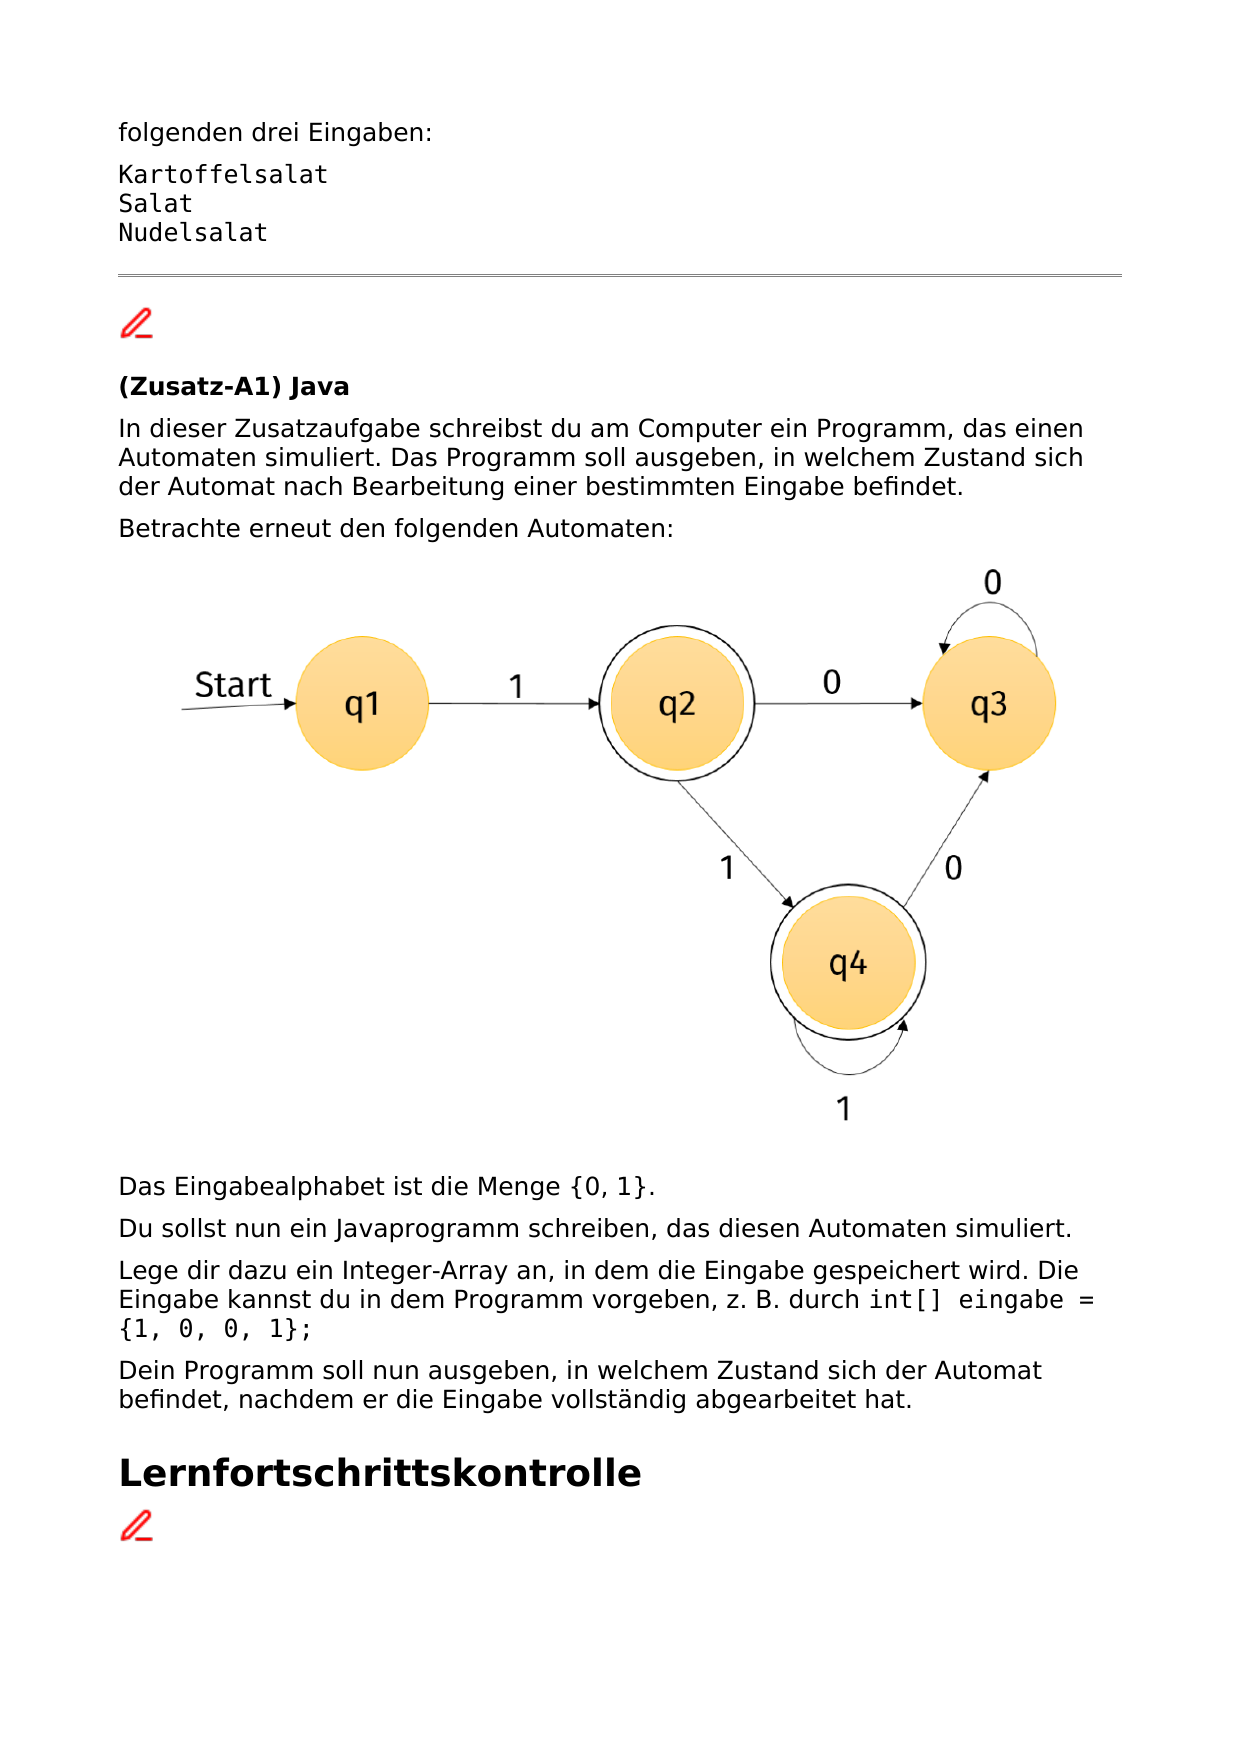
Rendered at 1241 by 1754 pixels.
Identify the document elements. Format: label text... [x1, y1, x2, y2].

subtitle (Zusatz-A1) Java [118, 372, 1122, 401]
text In dieser Zusatzaufgabe schreibst du am Computer ein Programm, das einen Automaten simuliert. Das Programm soll ausgeben, in welchem Zustand sich der Automat nach Bearbeitung einer bestimmten Eingabe befindet. [118, 414, 1122, 501]
subtitle Lernfortschrittskontrolle [118, 1452, 1122, 1495]
text Lege dir dazu ein Integer-Array an, in dem die Eingabe gespeichert wird. Die Eingabe kannst du in dem Programm vorgeben, z. B. durch int[] eingabe = {1, 0, 0, 1}; [118, 1256, 1122, 1343]
text folgenden drei Eingaben: [118, 118, 1122, 147]
text Dein Programm soll nun ausgeben, in welchem Zustand sich der Automat befindet, nachdem er die Eingabe vollständig abgearbeitet hat. [118, 1356, 1122, 1414]
text Kartoffelsalat Salat Nudelsalat [118, 160, 1122, 247]
picture [118, 1507, 156, 1546]
picture [151, 555, 1089, 1131]
text Betrachte erneut den folgenden Automaten: [118, 514, 1122, 543]
text Das Eingabealphabet ist die Menge {0, 1}. [118, 1173, 1122, 1202]
picture [118, 305, 156, 343]
text Du sollst nun ein Javaprogramm schreiben, das diesen Automaten simuliert. [118, 1214, 1122, 1243]
